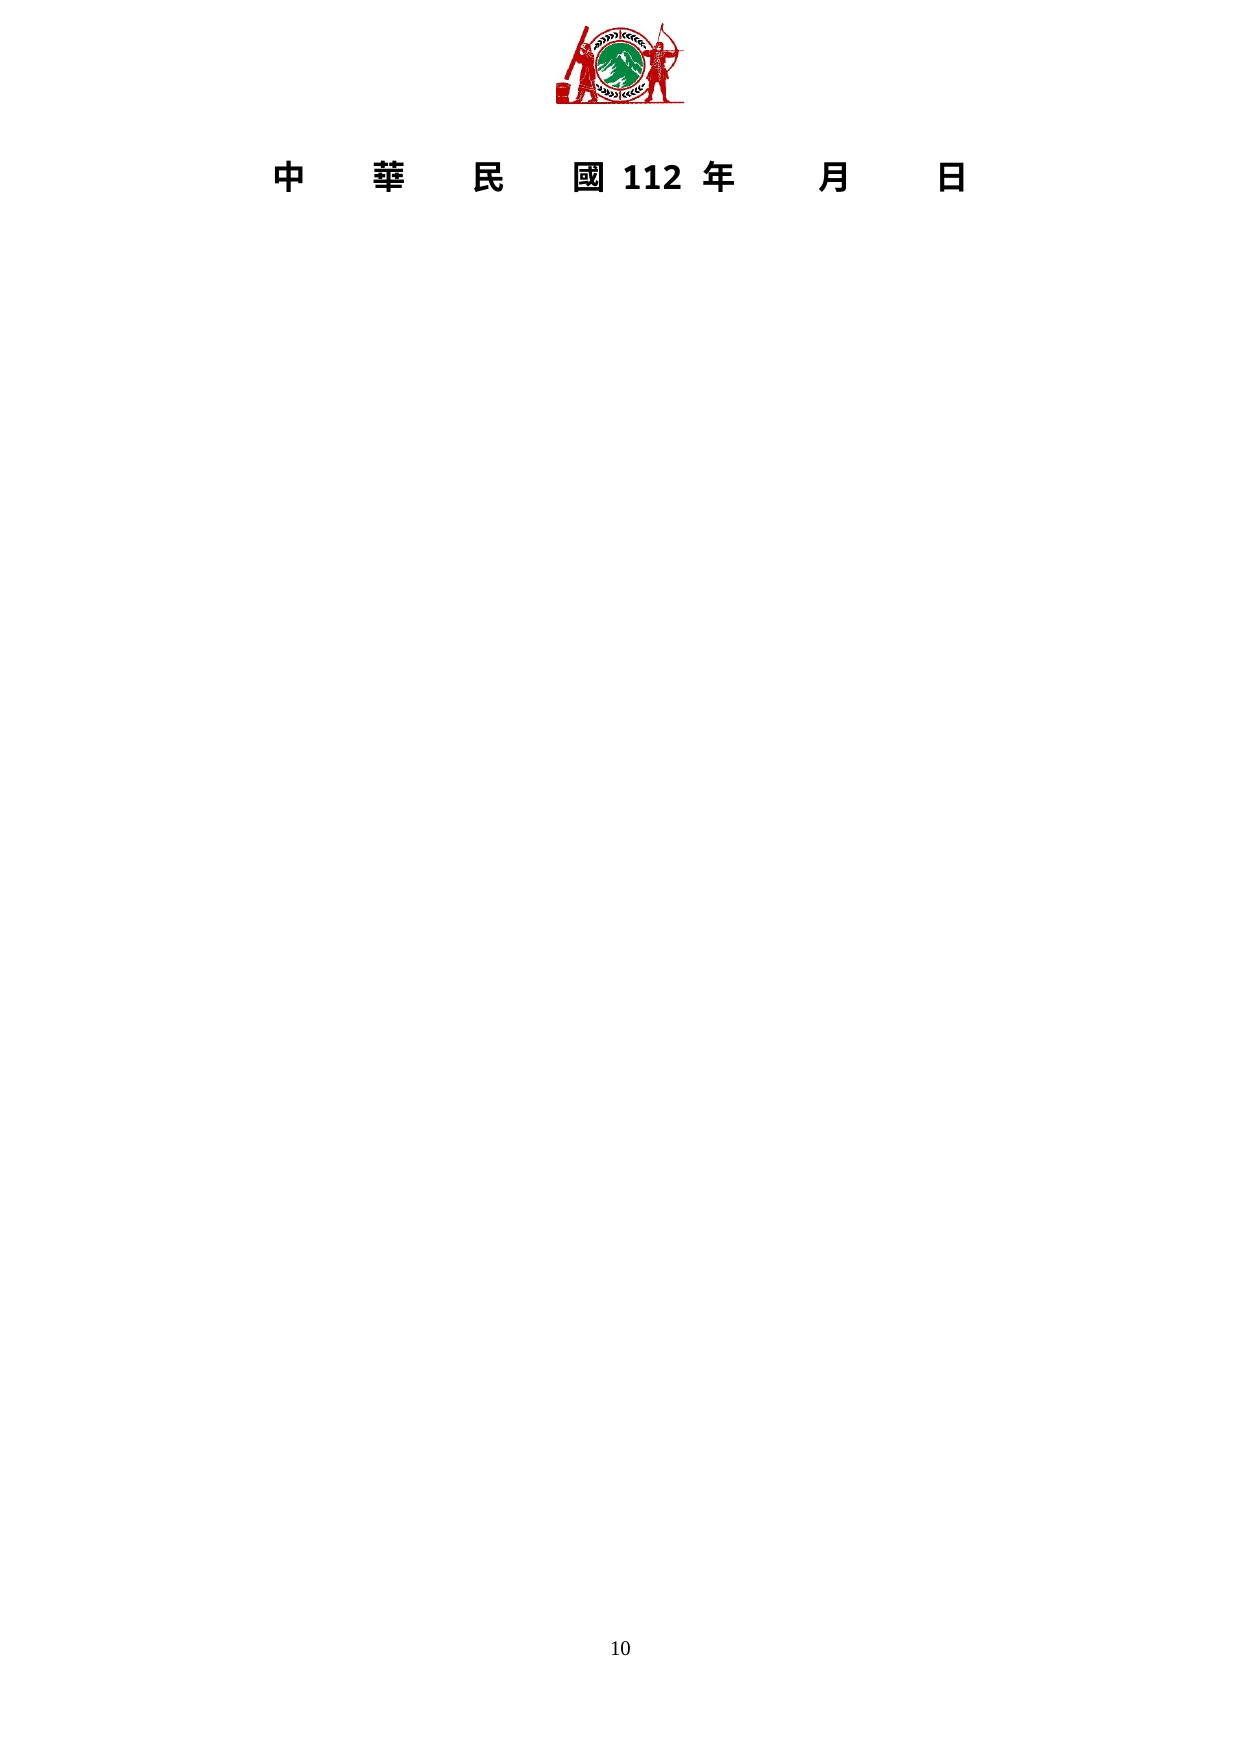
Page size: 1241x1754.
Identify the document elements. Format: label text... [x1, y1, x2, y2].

text 中 華 民 國 112 年 月 日 [118, 133, 1122, 196]
